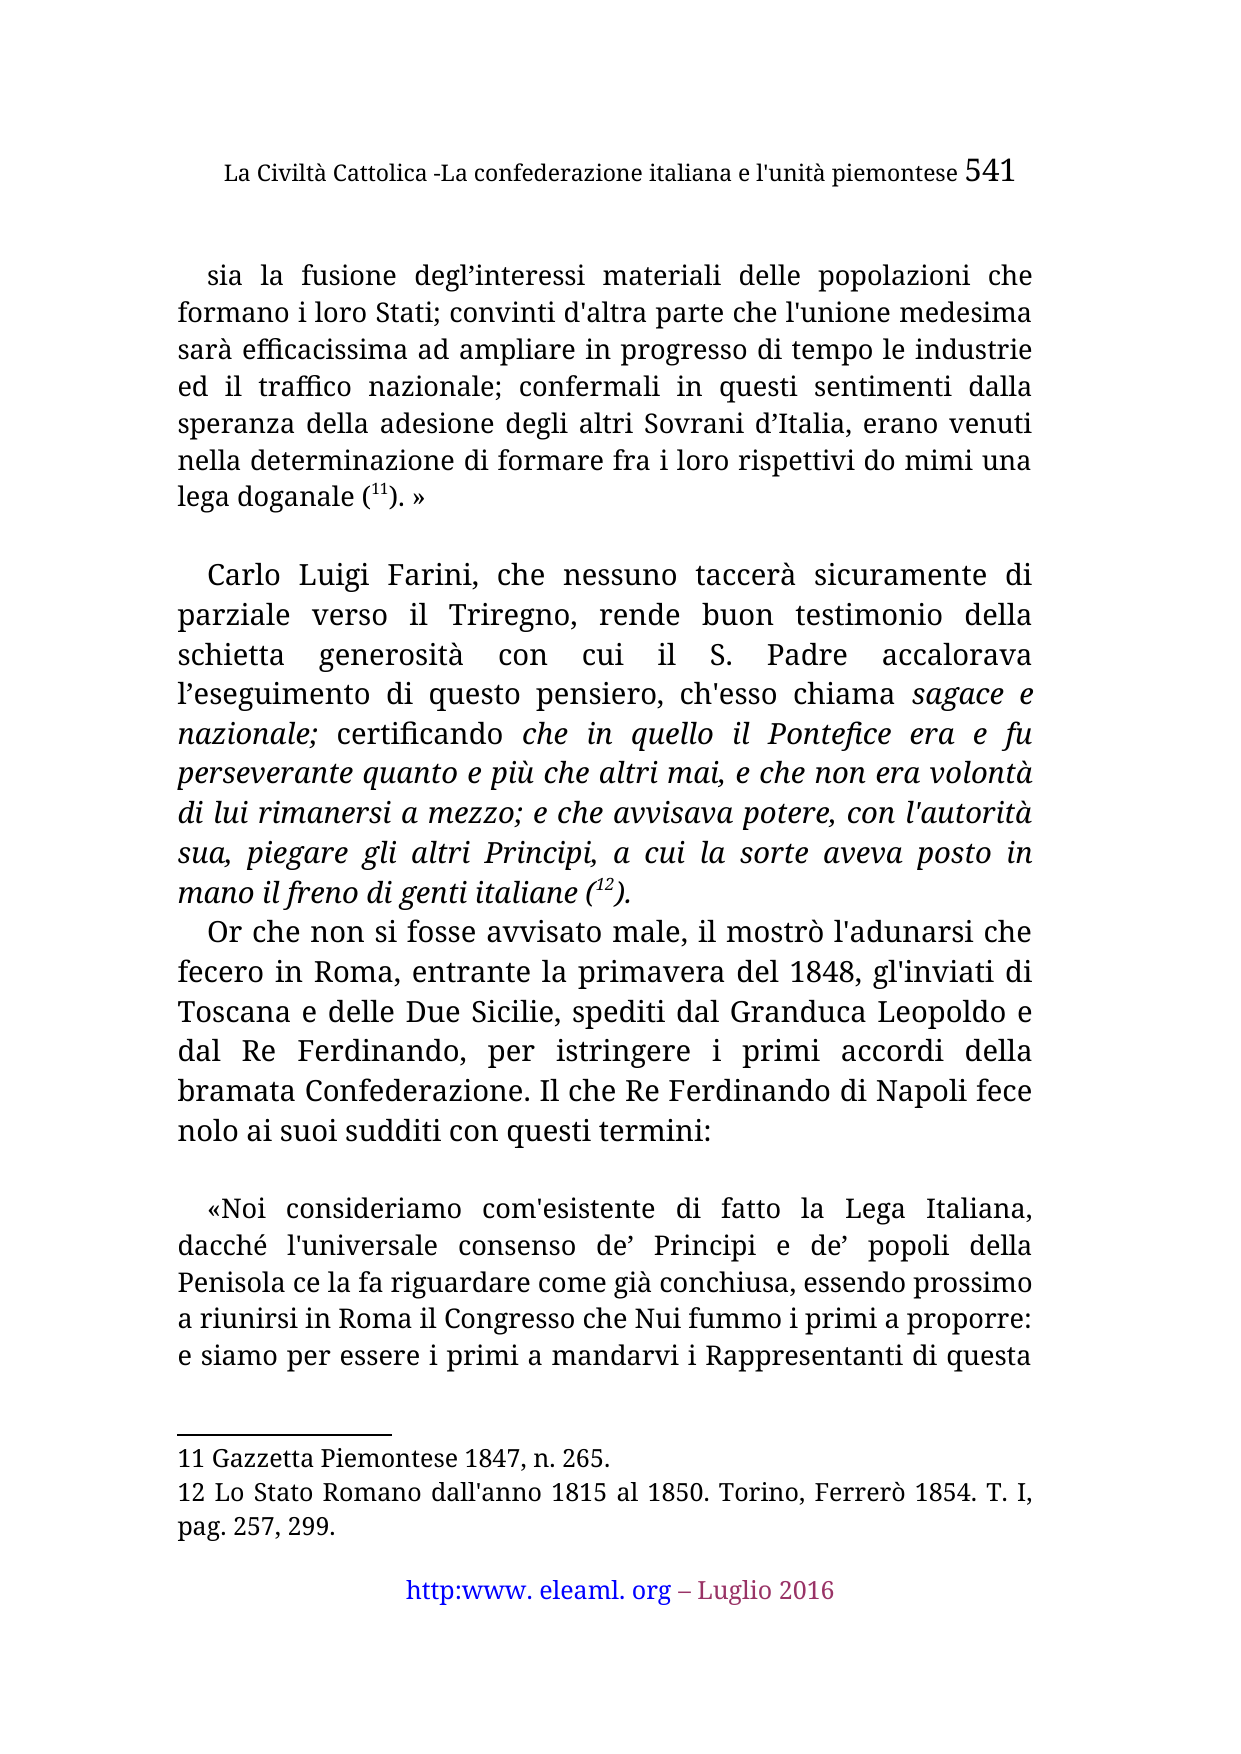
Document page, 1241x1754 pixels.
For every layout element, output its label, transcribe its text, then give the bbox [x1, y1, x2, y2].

text Or che non si fosse avvisato male, il mostrò l'adunarsi che fecero in Roma, entrante la primavera del 1848, gl'inviati di Toscana e delle Due Sicilie, spediti dal Granduca Leopoldo e dal Re Ferdinando, per istringere i primi accordi della bramata Confederazione. Il che Re Ferdinando di Napoli fece nolo ai suoi sudditi con questi termini: [177, 912, 1033, 1150]
text Lo Stato Romano dall'anno 1815 al 1850. Torino, Ferrerò 1854. T. I, pag. 257, 299. [177, 1475, 1033, 1543]
text Gazzetta Piemontese 1847, n. 265. [177, 1441, 1033, 1475]
text sia la fusione degl’interessi materiali delle popolazioni che formano i loro Stati; convinti d'altra parte che l'unione medesima sarà efficacissima ad ampliare in progresso di tempo le industrie ed il traffico nazionale; confermali in questi sentimenti dalla speranza della adesione degli altri Sovrani d’Italia, erano venuti nella determinazione di formare fra i loro rispettivi do mimi una lega doganale (). » [177, 257, 1033, 515]
text «Noi consideriamo com'esistente di fatto la Lega Italiana, dacché l'universale consenso de’ Principi e de’ popoli della Penisola ce la fa riguardare come già conchiusa, essendo prossimo a riunirsi in Roma il Congresso che Nui fummo i primi a proporre: e siamo per essere i primi a mandarvi i Rappresentanti di questa [177, 1189, 1033, 1374]
text Carlo Luigi Farini, che nessuno taccerà sicuramente di parziale verso il Triregno, rende buon testimonio della schietta generosità con cui il S. Padre accalorava l’eseguimento di questo pensiero, ch'esso chiama sagace e nazionale; certificando che in quello il Pontefice era e fu perseverante quanto e più che altri mai, e che non era volontà di lui rimanersi a mezzo; e che avvisava potere, con l'autorità sua, piegare gli altri Principi, a cui la sorte aveva posto in mano il freno di genti italiane (). [177, 554, 1033, 912]
